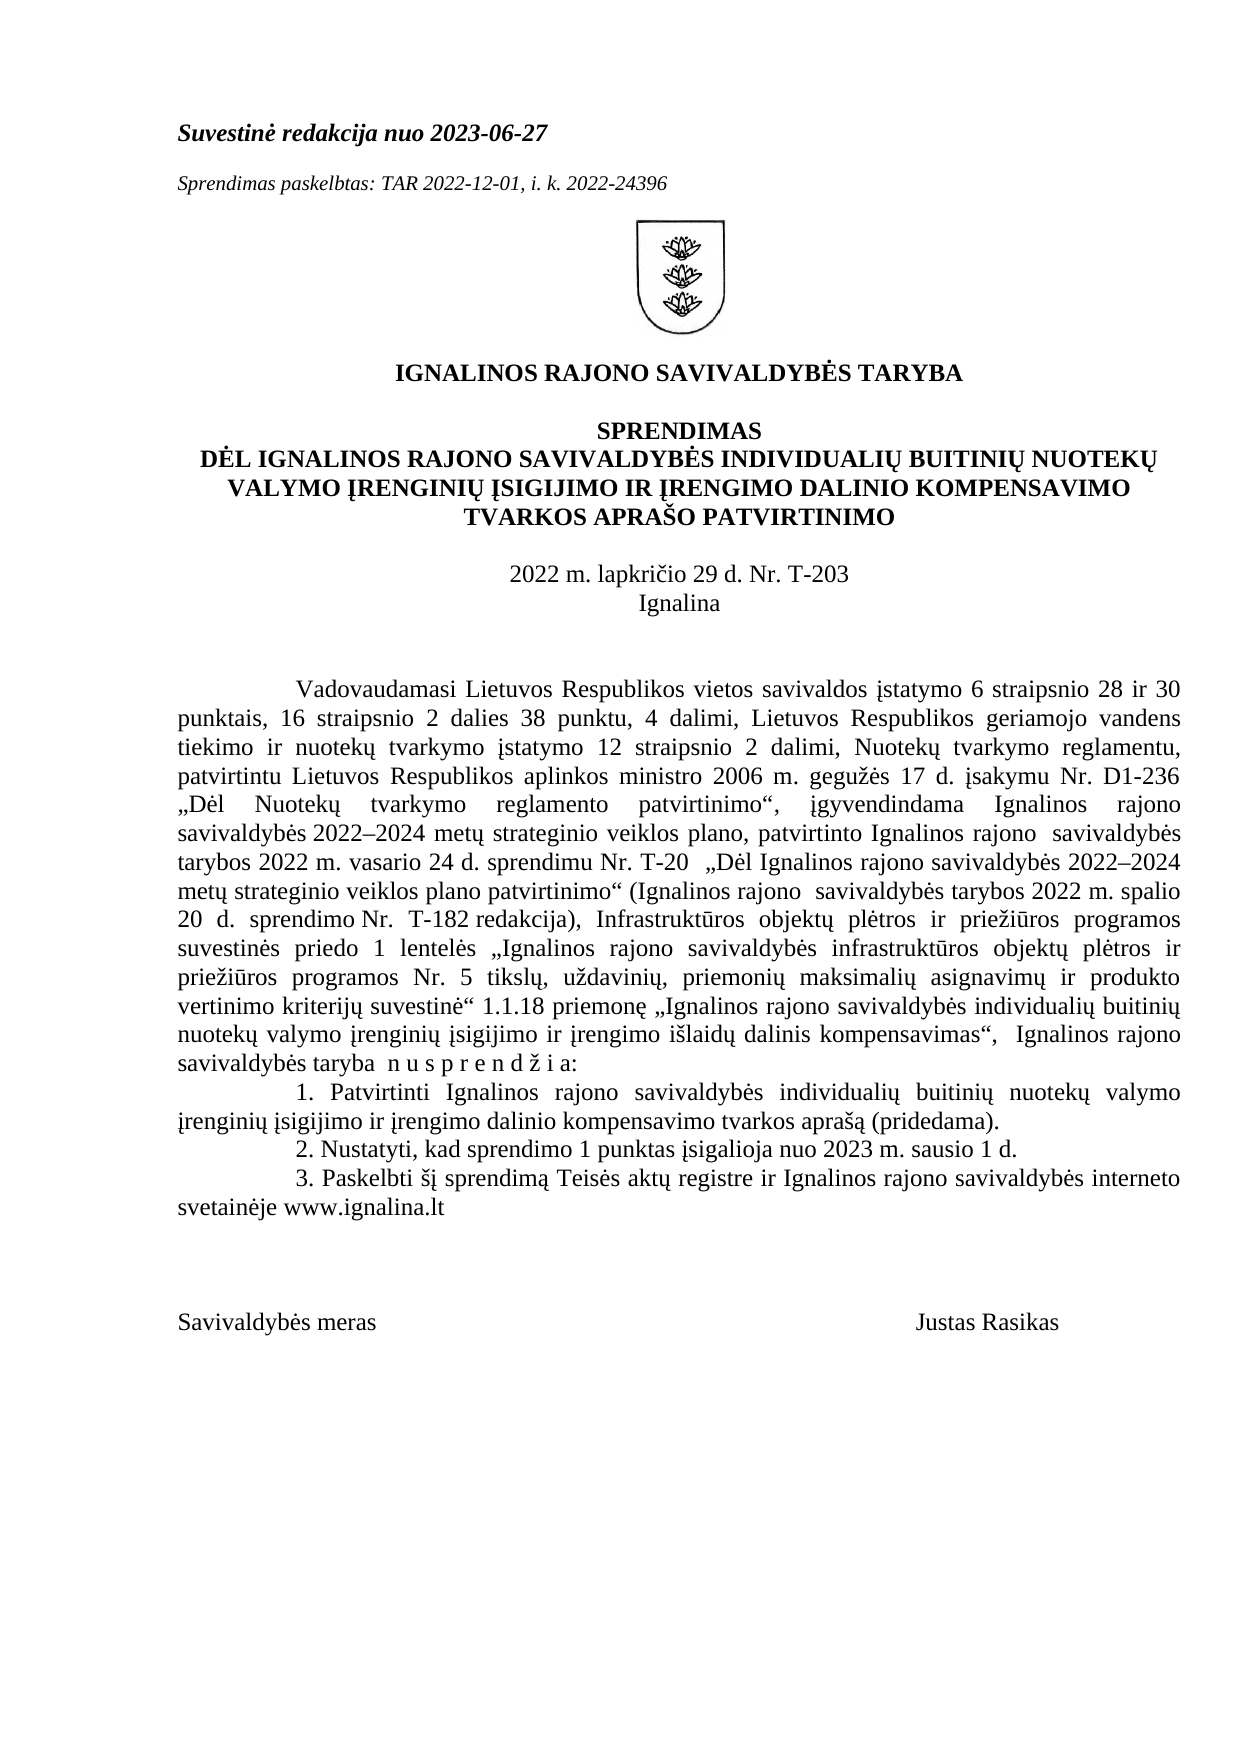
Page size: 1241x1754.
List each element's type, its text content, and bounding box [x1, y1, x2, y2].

text 1. Patvirtinti Ignalinos rajono savivaldybės individualių buitinių nuotekų valymo įrenginių įsigijimo ir įrengimo dalinio kompensavimo tvarkos aprašą (pridedama). [177, 1077, 1181, 1134]
text 2022 m. lapkričio 29 d. Nr. T-203 [177, 559, 1181, 588]
text 3. Paskelbti šį sprendimą Teisės aktų registre ir Ignalinos rajono savivaldybės interneto svetainėje www.ignalina.lt [177, 1163, 1181, 1221]
text DĖL IGNALINOS RAJONO SAVIVALDYBĖS INDIVIDUALIŲ BUITINIŲ NUOTEKŲ VALYMO ĮRENGINIŲ ĮSIGIJIMO IR ĮRENGIMO DALINIO KOMPENSAVIMO TVARKOS aprašo PATVIRTINIMO [177, 444, 1181, 531]
text Ignalina [177, 588, 1181, 617]
text SPRENDIMAS [177, 416, 1181, 444]
text 2. Nustatyti, kad sprendimo 1 punktas įsigalioja nuo 2023 m. sausio 1 d. [177, 1134, 1181, 1163]
text Vadovaudamasi Lietuvos Respublikos vietos savivaldos įstatymo 6 straipsnio 28 ir 30 punktais, 16 straipsnio 2 dalies 38 punktu, 4 dalimi, Lietuvos Respublikos geriamojo vandens tiekimo ir nuotekų tvarkymo įstatymo 12 straipsnio 2 dalimi, Nuotekų tvarkymo reglamentu, patvirtintu Lietuvos Respublikos aplinkos ministro 2006 m. gegužės 17 d. įsakymu Nr. D1-236 „Dėl Nuotekų tvarkymo reglamento patvirtinimo“, įgyvendindama Ignalinos rajono savivaldybės 2022–2024 metų strateginio veiklos plano, patvirtinto Ignalinos rajono savivaldybės tarybos 2022 m. vasario 24 d. sprendimu Nr. T-20 „Dėl Ignalinos rajono savivaldybės 2022–2024 metų strateginio veiklos plano patvirtinimo“ (Ignalinos rajono savivaldybės tarybos 2022 m. spalio 20 d. sprendimo Nr. T-182 redakcija), Infrastruktūros objektų plėtros ir priežiūros programos suvestinės priedo 1 lentelės „Ignalinos rajono savivaldybės infrastruktūros objektų plėtros ir priežiūros programos Nr. 5 tikslų, uždavinių, priemonių maksimalių asignavimų ir produkto vertinimo kriterijų suvestinė“ 1.1.18 priemonę „Ignalinos rajono savivaldybės individualių buitinių nuotekų valymo įrenginių įsigijimo ir įrengimo išlaidų dalinis kompensavimas“, Ignalinos rajono savivaldybės taryba n u s p r e n d ž i a: [177, 674, 1181, 1077]
text Savivaldybės meras Justas Rasikas [177, 1307, 1181, 1336]
subtitle IGNALINOS RAJONO SAVIVALDYBĖS TARYBA [177, 358, 1181, 387]
text Suvestinė redakcija nuo 2023-06-27 [177, 118, 1181, 147]
text Sprendimas paskelbtas: TAR 2022-12-01, i. k. 2022-24396 [177, 171, 1181, 195]
